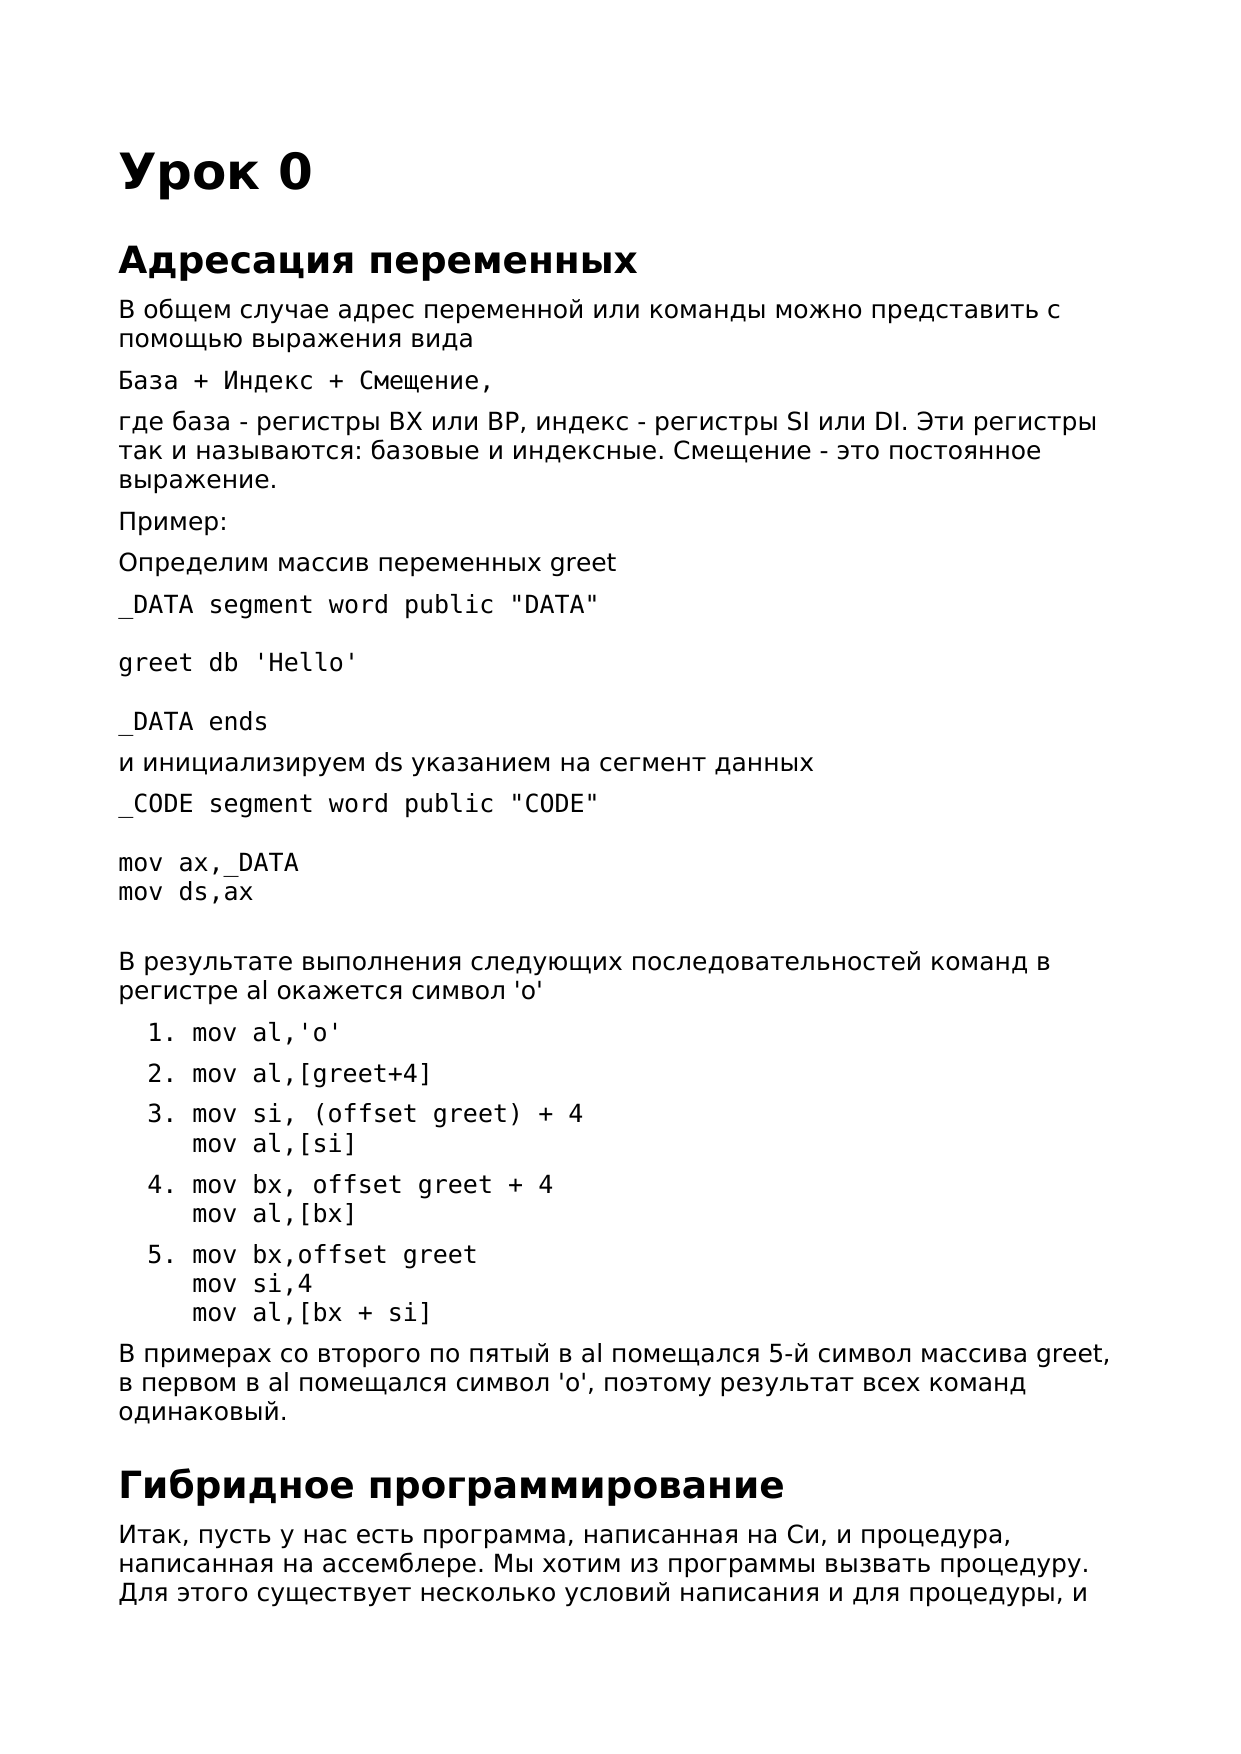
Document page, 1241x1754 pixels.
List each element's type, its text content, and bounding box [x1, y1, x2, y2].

list mov al,'o' [177, 1018, 1122, 1047]
text В общем случае адрес переменной или команды можно представить с помощью выражения вида [118, 295, 1122, 353]
text База + Индекс + Смещение, [118, 366, 1122, 395]
list mov bx, offset greet + 4 mov al,[bx] [177, 1170, 1122, 1228]
text Определим массив переменных greet [118, 548, 1122, 578]
text Пример: [118, 507, 1122, 536]
text _DATA segment word public "DATA" greet db 'Hello' _DATA ends [118, 590, 1122, 736]
text _CODE segment word public "CODE" mov ax,_DATA mov ds,ax [118, 789, 1122, 935]
text Итак, пусть у нас есть программа, написанная на Си, и процедура, написанная на ассемблере. Мы хотим из программы вызвать процедуру. Для этого существует несколько условий написания и для процедуры, и [118, 1520, 1122, 1608]
text В примерах со второго по пятый в al помещался 5-й символ массива greet, в первом в al помещался символ 'o', поэтому результат всех команд одинаковый. [118, 1339, 1122, 1427]
text где база - регистры BX или BP, индекс - регистры SI или DI. Эти регистры так и называются: базовые и индексные. Смещение - это постоянное выражение. [118, 407, 1122, 494]
subtitle Адресация переменных [118, 239, 1122, 282]
subtitle Урок 0 [118, 143, 1122, 201]
text и инициализируем ds указанием на сегмент данных [118, 748, 1122, 777]
list mov si, (offset greet) + 4 mov al,[si] [177, 1100, 1122, 1158]
list mov bx,offset greet mov si,4 mov al,[bx + si] [177, 1240, 1122, 1327]
text В результате выполнения следующих последовательностей команд в регистре al окажется символ 'o' [118, 947, 1122, 1005]
subtitle Гибридное программирование [118, 1464, 1122, 1508]
list mov al,[greet+4] [177, 1059, 1122, 1088]
